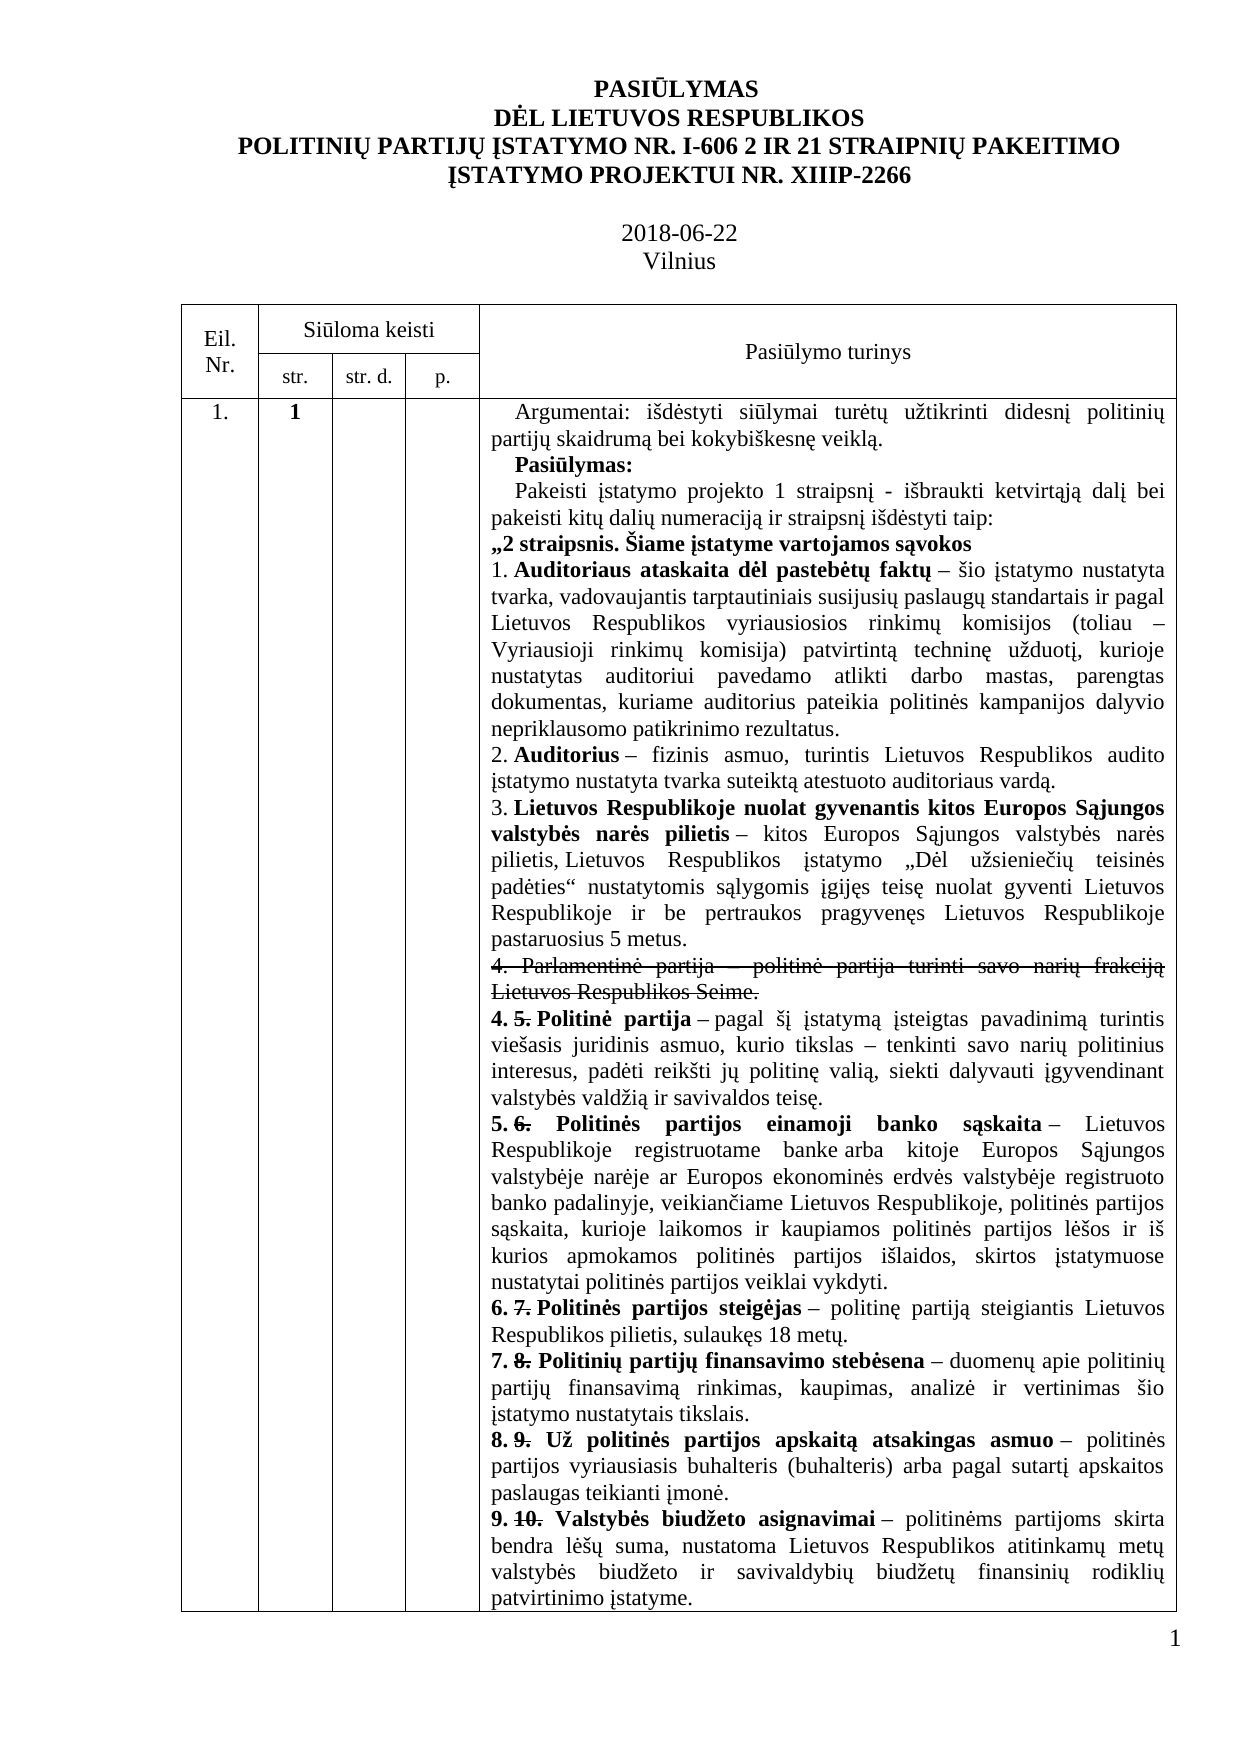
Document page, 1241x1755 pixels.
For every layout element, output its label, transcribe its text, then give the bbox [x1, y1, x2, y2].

table_header Eil. Nr. [182, 305, 258, 397]
table_cell Argumentai: išdėstyti siūlymai turėtų užtikrinti didesnį politinių partijų skaidrumą bei kokybiškesnę veiklą. Pasiūlymas: Pakeisti įstatymo projekto 1 straipsnį - išbraukti ketvirtąją dalį bei pakeisti kitų dalių numeraciją ir straipsnį išdėstyti taip: „2 straipsnis. Šiame įstatyme vartojamos sąvokos 1. Auditoriaus ataskaita dėl pastebėtų faktų – šio įstatymo nustatyta tvarka, vadovaujantis tarptautiniais susijusių paslaugų standartais ir pagal Lietuvos Respublikos vyriausiosios rinkimų komisijos (toliau – Vyriausioji rinkimų komisija) patvirtintą techninę užduotį, kurioje nustatytas auditoriui pavedamo atlikti darbo mastas, parengtas dokumentas, kuriame auditorius pateikia politinės kampanijos dalyvio nepriklausomo patikrinimo rezultatus. 2. Auditorius – fizinis asmuo, turintis Lietuvos Respublikos audito įstatymo nustatyta tvarka suteiktą atestuoto auditoriaus vardą. 3. Lietuvos Respublikoje nuolat gyvenantis kitos Europos Sąjungos valstybės narės pilietis – kitos Europos Sąjungos valstybės narės pilietis, Lietuvos Respublikos įstatymo „Dėl užsieniečių teisinės padėties“ nustatytomis sąlygomis įgijęs teisę nuolat gyventi Lietuvos Respublikoje ir be pertraukos pragyvenęs Lietuvos Respublikoje pastaruosius 5 metus. 4. Parlamentinė partija – politinė partija turinti savo narių frakciją Lietuvos Respublikos Seime. 4. 5. Politinė partija – pagal šį įstatymą įsteigtas pavadinimą turintis viešasis juridinis asmuo, kurio tikslas – tenkinti savo narių politinius interesus, padėti reikšti jų politinę valią, siekti dalyvauti įgyvendinant valstybės valdžią ir savivaldos teisę. 5. 6. Politinės partijos einamoji banko sąskaita – Lietuvos Respublikoje registruotame banke arba kitoje Europos Sąjungos valstybėje narėje ar Europos ekonominės erdvės valstybėje registruoto banko padalinyje, veikiančiame Lietuvos Respublikoje, politinės partijos sąskaita, kurioje laikomos ir kaupiamos politinės partijos lėšos ir iš kurios apmokamos politinės partijos išlaidos, skirtos įstatymuose nustatytai politinės partijos veiklai vykdyti. 6. 7. Politinės partijos steigėjas – politinę partiją steigiantis Lietuvos Respublikos pilietis, sulaukęs 18 metų. 7. 8. Politinių partijų finansavimo stebėsena – duomenų apie politinių partijų finansavimą rinkimas, kaupimas, analizė ir vertinimas šio įstatymo nustatytais tikslais. 8. 9. Už politinės partijos apskaitą atsakingas asmuo – politinės partijos vyriausiasis buhalteris (buhalteris) arba pagal sutartį apskaitos paslaugas teikianti įmonė. 9. 10. Valstybės biudžeto asignavimai – politinėms partijoms skirta bendra lėšų suma, nustatoma Lietuvos Respublikos atitinkamų metų valstybės biudžeto ir savivaldybių biudžetų finansinių rodiklių patvirtinimo įstatyme. [480, 399, 1176, 1611]
table_cell 1. [182, 399, 258, 1611]
table_header Pasiūlymo turinys [480, 305, 1176, 397]
table_cell str. d. [333, 354, 405, 397]
text DĖL LIETUVOS RESPUBLIKOS [177, 103, 1181, 131]
table_cell p. [406, 354, 479, 397]
table_cell 1 [259, 399, 332, 1611]
table_header Siūloma keisti [259, 305, 479, 353]
table_cell str. [259, 354, 332, 397]
text POLITINIŲ PARTIJŲ ĮSTATYMO NR. I-606 2 IR 21 STRAIPNIŲ PAKEITIMO [177, 131, 1181, 160]
table_cell [333, 399, 405, 1611]
text 2018-06-22 [177, 218, 1181, 246]
text ĮSTATYMO PROJEKTUI NR. XIIIP-2266 [177, 160, 1181, 189]
text PASIŪLYMAS [177, 74, 1181, 103]
text Vilnius [177, 246, 1181, 275]
table_cell [406, 399, 479, 1611]
